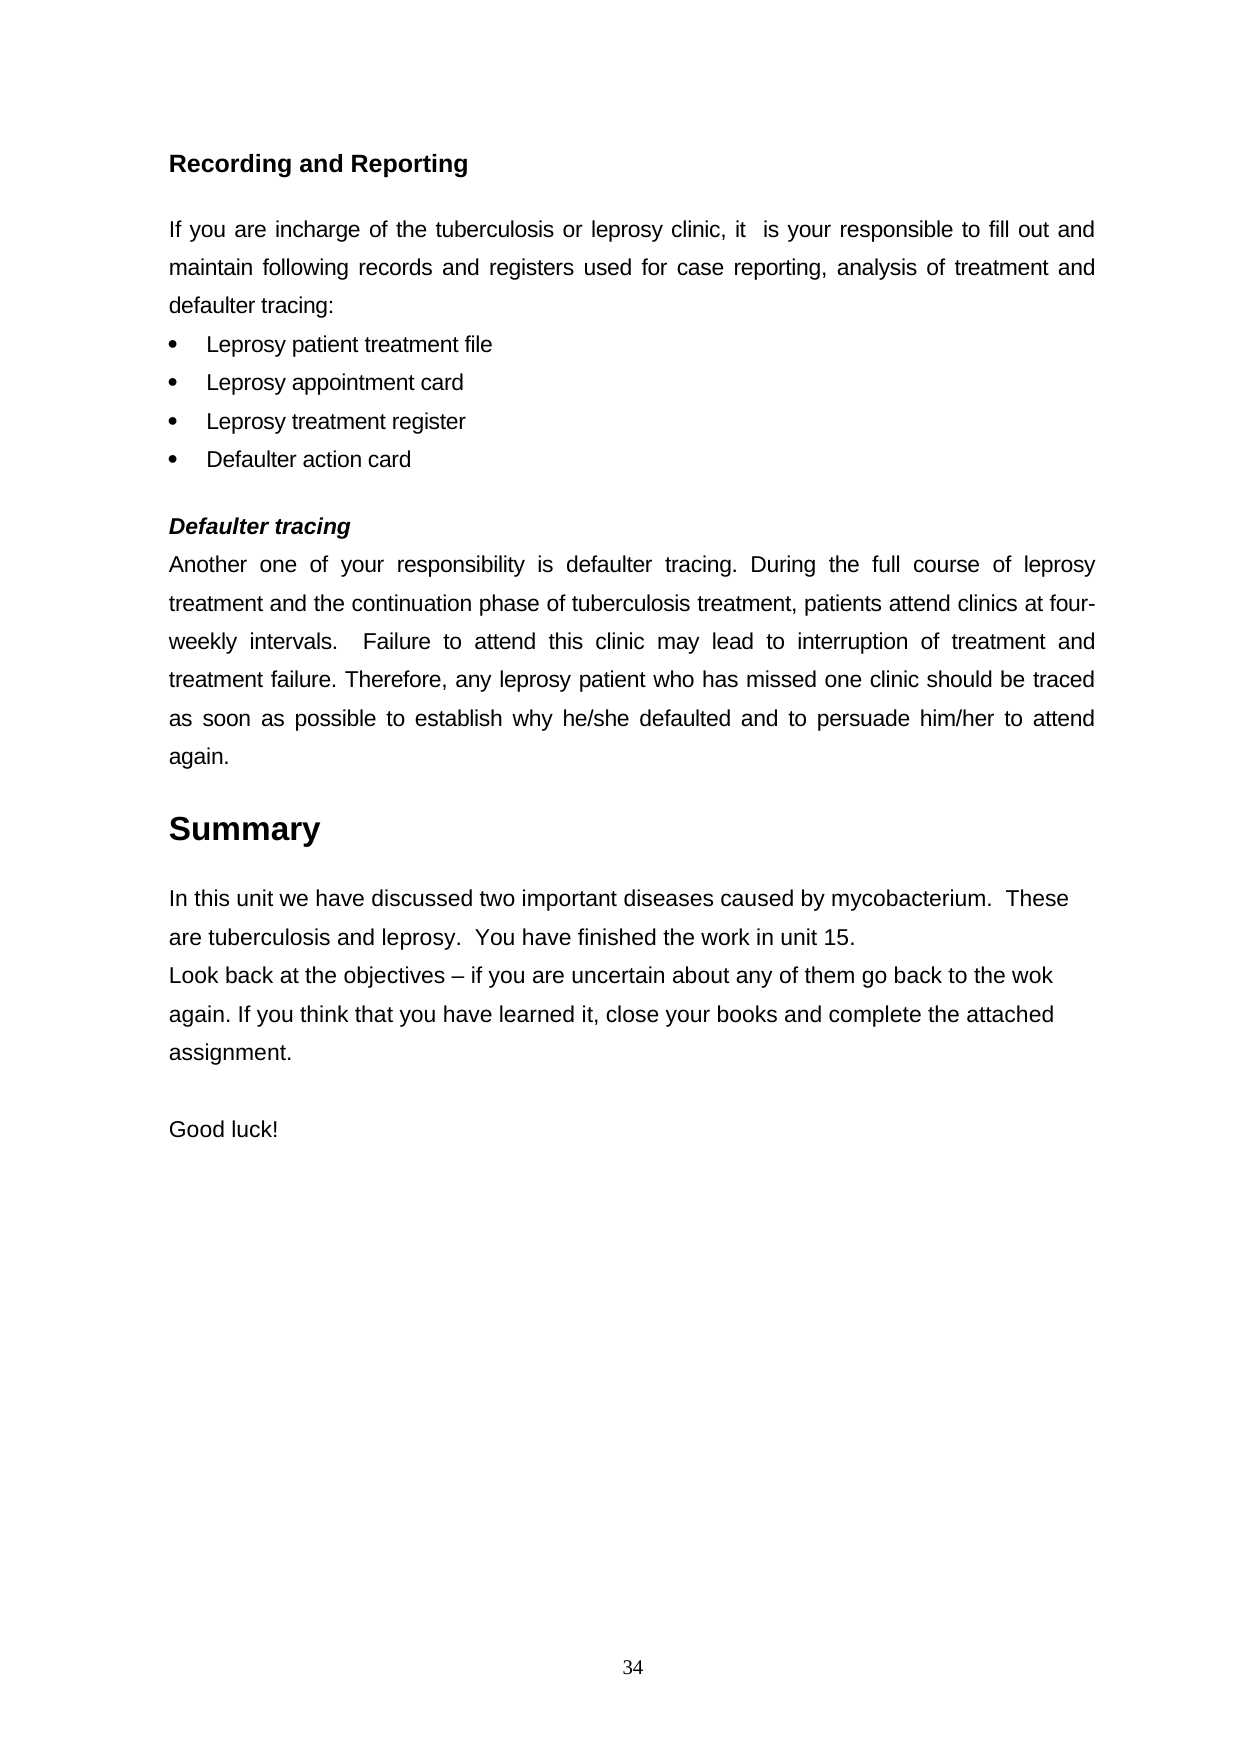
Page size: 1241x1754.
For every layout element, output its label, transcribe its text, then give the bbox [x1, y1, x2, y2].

subtitle Recording and Reporting [169, 150, 1096, 178]
text Good luck! [169, 1117, 1096, 1142]
list Leprosy patient treatment file [169, 332, 1096, 357]
list Leprosy treatment register [169, 408, 1096, 434]
list Leprosy appointment card [169, 370, 1096, 396]
text In this unit we have discussed two important diseases caused by mycobacterium. These are tuberculosis and leprosy. You have finished the work in unit 15. [169, 886, 1096, 950]
text If you are incharge of the tuberculosis or leprosy clinic, it is your responsible to fill out and maintain following records and registers used for case reporting, analysis of treatment and defaulter tracing: [169, 216, 1096, 319]
text Defaulter tracing [169, 513, 1096, 539]
list Defaulter action card [169, 447, 1096, 473]
text Look back at the objectives – if you are uncertain about any of them go back to the wok again. If you think that you have learned it, close your books and complete the attached assignment. [169, 963, 1096, 1065]
subtitle Summary [169, 810, 1096, 848]
text Another one of your responsibility is defaulter tracing. During the full course of leprosy treatment and the continu­ation phase of tuberculosis treatment, patients attend clinics at four-weekly intervals. Failure to attend this clinic may lead to interruption of treatment and treatment failure. Therefore, any leprosy patient who has missed one clinic should be traced as soon as possible to establish why he/she defaulted and to persuade him/her to attend again. [169, 552, 1096, 769]
